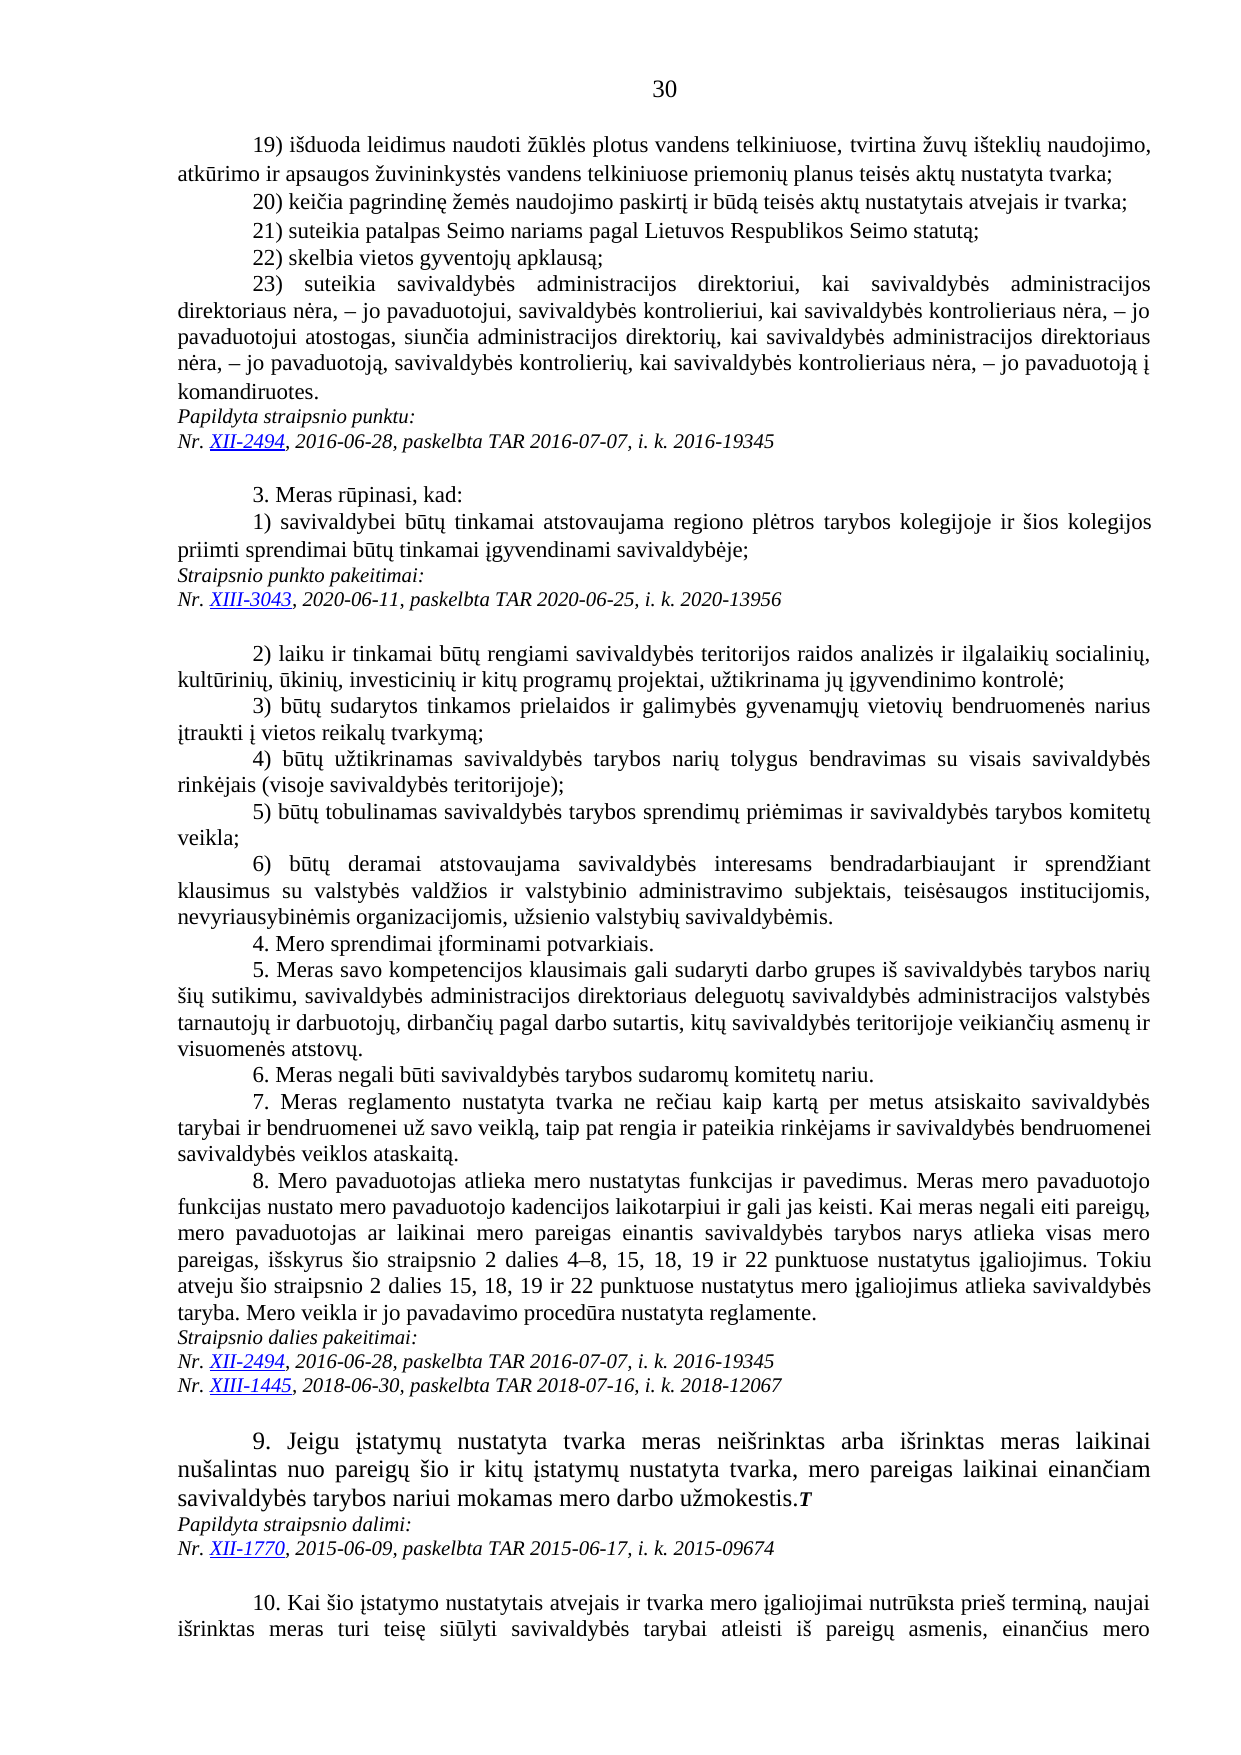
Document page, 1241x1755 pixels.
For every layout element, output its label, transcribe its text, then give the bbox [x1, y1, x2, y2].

text 22) skelbia vietos gyventojų apklausą; [177, 244, 1152, 270]
text Straipsnio dalies pakeitimai: [177, 1325, 1152, 1349]
text 3. Meras rūpinasi, kad: [177, 481, 1152, 508]
text Nr. XII-2494, 2016-06-28, paskelbta TAR 2016-07-07, i. k. 2016-19345 [177, 1349, 1152, 1373]
text 6) būtų deramai atstovaujama savivaldybės interesams bendradarbiaujant ir sprendžiant klausimus su valstybės valdžios ir valstybinio administravimo subjektais, teisėsaugos institucijomis, nevyriausybinėmis organizacijomis, užsienio valstybių savivaldybėmis. [177, 851, 1152, 929]
text Nr. XII-1770, 2015-06-09, paskelbta TAR 2015-06-17, i. k. 2015-09674 [177, 1536, 1152, 1560]
text 8. Mero pavaduotojas atlieka mero nustatytas funkcijas ir pavedimus. Meras mero pavaduotojo funkcijas nustato mero pavaduotojo kadencijos laikotarpiui ir gali jas keisti. Kai meras negali eiti pareigų, mero pavaduotojas ar laikinai mero pareigas einantis savivaldybės tarybos narys atlieka visas mero pareigas, išskyrus šio straipsnio 2 dalies 4–8, 15, 18, 19 ir 22 punktuose nustatytus įgaliojimus. Tokiu atveju šio straipsnio 2 dalies 15, 18, 19 ir 22 punktuose nustatytus mero įgaliojimus atlieka savivaldybės taryba. Mero veikla ir jo pavadavimo procedūra nustatyta reglamente. [177, 1167, 1152, 1325]
text Papildyta straipsnio dalimi: [177, 1512, 1152, 1536]
text Nr. XII-2494, 2016-06-28, paskelbta TAR 2016-07-07, i. k. 2016-19345 [177, 428, 1152, 453]
text 19) išduoda leidimus naudoti žūklės plotus vandens telkiniuose, tvirtina žuvų išteklių naudojimo, atkūrimo ir apsaugos žuvininkystės vandens telkiniuose priemonių planus teisės aktų nustatyta tvarka; [177, 131, 1152, 186]
text 20) keičia pagrindinę žemės naudojimo paskirtį ir būdą teisės aktų nustatytais atvejais ir tvarka; [177, 186, 1152, 215]
text 23) suteikia savivaldybės administracijos direktoriui, kai savivaldybės administracijos direktoriaus nėra, – jo pavaduotojui, savivaldybės kontrolieriui, kai savivaldybės kontrolieriaus nėra, – jo pavaduotojui atostogas, siunčia administracijos direktorių, kai savivaldybės administracijos direktoriaus nėra, – jo pavaduotoją, savivaldybės kontrolierių, kai savivaldybės kontrolieriaus nėra, – jo pavaduotoją į komandiruotes. [177, 270, 1152, 404]
text 6. Meras negali būti savivaldybės tarybos sudaromų komitetų nariu. [177, 1061, 1152, 1088]
text 7. Meras reglamento nustatyta tvarka ne rečiau kaip kartą per metus atsiskaito savivaldybės tarybai ir bendruomenei už savo veiklą, taip pat rengia ir pateikia rinkėjams ir savivaldybės bendruomenei savivaldybės veiklos ataskaitą. [177, 1088, 1152, 1167]
text 4) būtų užtikrinamas savivaldybės tarybos narių tolygus bendravimas su visais savivaldybės rinkėjais (visoje savivaldybės teritorijoje); [177, 745, 1152, 798]
text 21) suteikia patalpas Seimo nariams pagal Lietuvos Respublikos Seimo statutą; [177, 215, 1152, 244]
text 5. Meras savo kompetencijos klausimais gali sudaryti darbo grupes iš savivaldybės tarybos narių šių sutikimu, savivaldybės administracijos direktoriaus deleguotų savivaldybės administracijos valstybės tarnautojų ir darbuotojų, dirbančių pagal darbo sutartis, kitų savivaldybės teritorijoje veikiančių asmenų ir visuomenės atstovų. [177, 956, 1152, 1061]
text 3) būtų sudarytos tinkamos prielaidos ir galimybės gyvenamųjų vietovių bendruomenės narius įtraukti į vietos reikalų tvarkymą; [177, 692, 1152, 745]
text Nr. XIII-3043, 2020-06-11, paskelbta TAR 2020-06-25, i. k. 2020-13956 [177, 587, 1152, 611]
text 1) savivaldybei būtų tinkamai atstovaujama regiono plėtros tarybos kolegijoje ir šios kolegijos priimti sprendimai būtų tinkamai įgyvendinami savivaldybėje; [177, 508, 1152, 563]
text 10. Kai šio įstatymo nustatytais atvejais ir tvarka mero įgaliojimai nutrūksta prieš terminą, naujai išrinktas meras turi teisę siūlyti savivaldybės tarybai atleisti iš pareigų asmenis, einančius mero [177, 1589, 1152, 1642]
text 9. Jeigu įstatymų nustatyta tvarka meras neišrinktas arba išrinktas meras laikinai nušalintas nuo pareigų šio ir kitų įstatymų nustatyta tvarka, mero pareigas laikinai einančiam savivaldybės tarybos nariui mokamas mero darbo užmokestis.T [177, 1426, 1152, 1512]
text Papildyta straipsnio punktu: [177, 404, 1152, 428]
text Straipsnio punkto pakeitimai: [177, 563, 1152, 587]
text Nr. XIII-1445, 2018-06-30, paskelbta TAR 2018-07-16, i. k. 2018-12067 [177, 1373, 1152, 1397]
text 2) laiku ir tinkamai būtų rengiami savivaldybės teritorijos raidos analizės ir ilgalaikių socialinių, kultūrinių, ūkinių, investicinių ir kitų programų projektai, užtikrinama jų įgyvendinimo kontrolė; [177, 640, 1152, 692]
text 4. Mero sprendimai įforminami potvarkiais. [177, 929, 1152, 956]
text 5) būtų tobulinamas savivaldybės tarybos sprendimų priėmimas ir savivaldybės tarybos komitetų veikla; [177, 798, 1152, 851]
